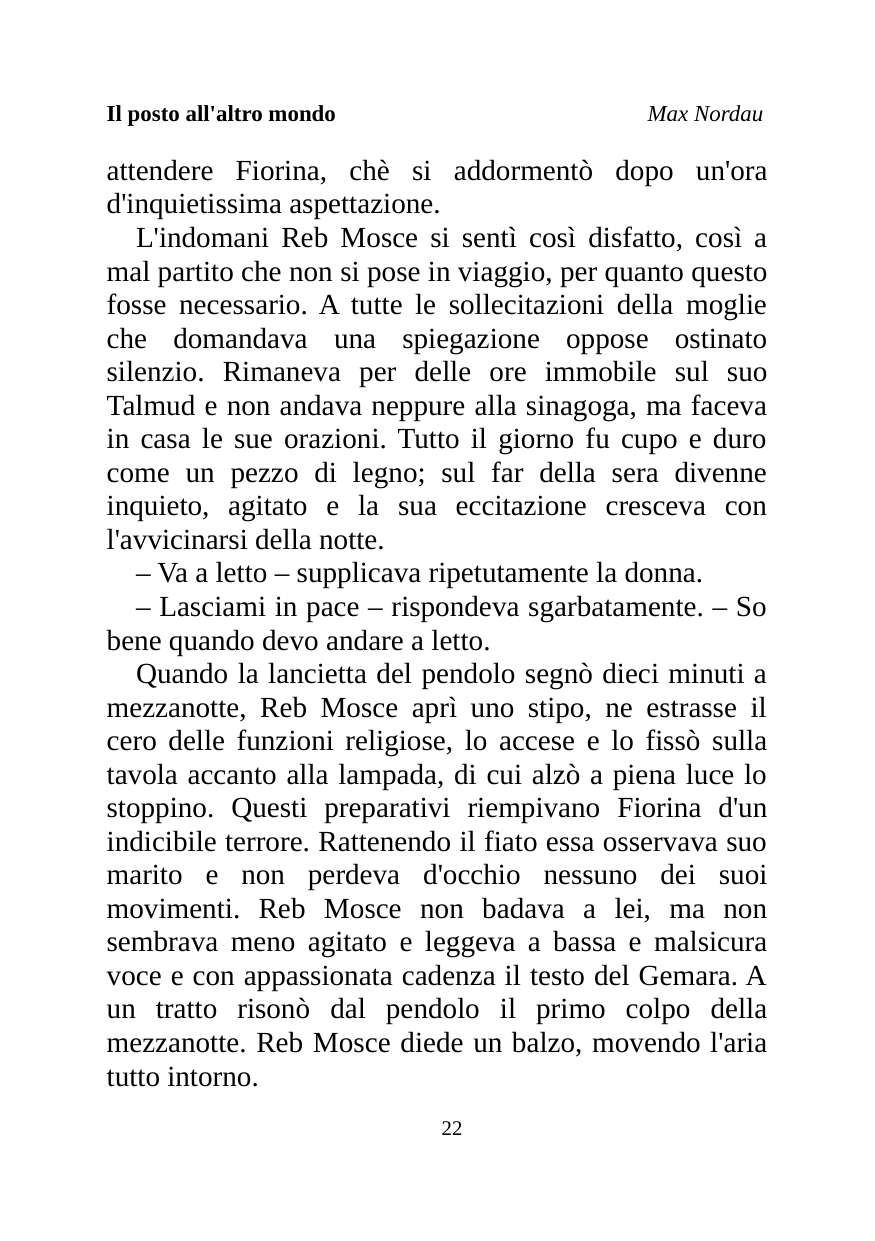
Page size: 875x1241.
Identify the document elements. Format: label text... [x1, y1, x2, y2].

text – Va a letto – supplicava ripetutamente la donna. [106, 556, 768, 589]
text Quando la lancietta del pendolo segnò dieci minuti a mezzanotte, Reb Mosce aprì uno stipo, ne estrasse il cero delle funzioni religiose, lo accese e lo fissò sulla tavola accanto alla lampada, di cui alzò a piena luce lo stoppino. Questi preparativi riempivano Fiorina d'un indicibile terrore. Rattenendo il fiato essa osservava suo marito e non perdeva d'occhio nessuno dei suoi movimenti. Reb Mosce non badava a lei, ma non sembrava meno agitato e leggeva a bassa e malsicura voce e con appassionata cadenza il testo del Gemara. A un tratto risonò dal pendolo il primo colpo della mezzanotte. Reb Mosce diede un balzo, movendo l'aria tutto intorno. [106, 656, 768, 1092]
text L'indomani Reb Mosce si sentì così disfatto, così a mal partito che non si pose in viaggio, per quanto questo fosse necessario. A tutte le sollecitazioni della moglie che domandava una spiegazione oppose ostinato silenzio. Rimaneva per delle ore immobile sul suo Talmud e non andava neppure alla sinagoga, ma faceva in casa le sue orazioni. Tutto il giorno fu cupo e duro come un pezzo di legno; sul far della sera divenne inquieto, agitato e la sua eccitazione cresceva con l'avvicinarsi della notte. [106, 220, 768, 556]
text attendere Fiorina, chè si addormentò dopo un'ora d'inquietissima aspettazione. [106, 153, 768, 220]
text – Lasciami in pace – rispondeva sgarbatamente. – So bene quando devo andare a letto. [106, 589, 768, 656]
